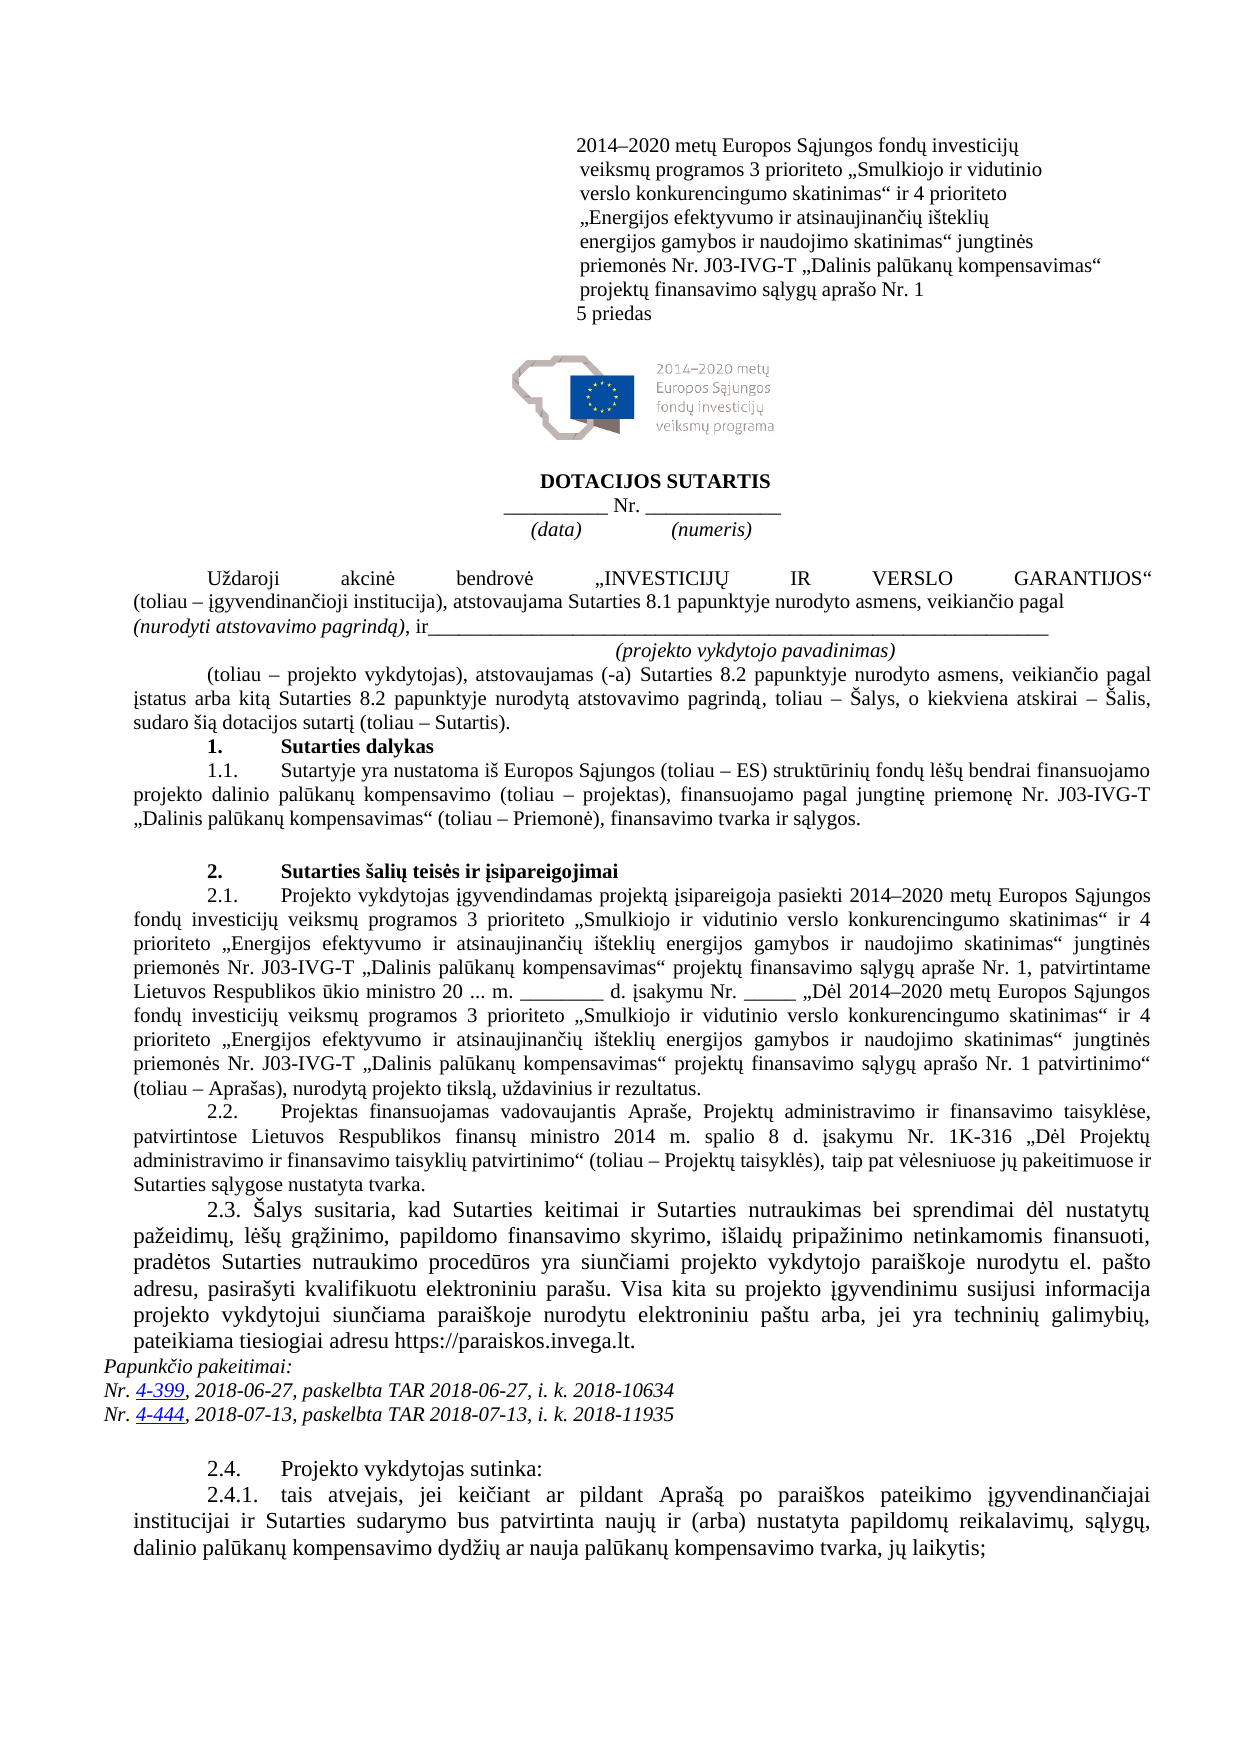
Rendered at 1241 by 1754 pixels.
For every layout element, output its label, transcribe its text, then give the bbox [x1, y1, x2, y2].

text (projekto vykdytojo pavadinimas) [133, 638, 1152, 662]
text 2014–2020 metų Europos Sąjungos fondų investicijų [576, 133, 1181, 157]
text (toliau – projekto vykdytojas), atstovaujamas (-a) Sutarties 8.2 papunktyje nurodyto asmens, veikiančio pagal įstatus arba kitą Sutarties 8.2 papunktyje nurodytą atstovavimo pagrindą, toliau – Šalys, o kiekviena atskirai – Šalis, sudaro šią dotacijos sutartį (toliau – Sutartis). [133, 662, 1152, 734]
text 2.4.1. tais atvejais, jei keičiant ar pildant Aprašą po paraiškos pateikimo įgyvendinančiajai institucijai ir Sutarties sudarymo bus patvirtinta naujų ir (arba) nustatyta papildomų reikalavimų, sąlygų, dalinio palūkanų kompensavimo dydžių ar nauja palūkanų kompensavimo tvarka, jų laikytis; [133, 1481, 1152, 1560]
text 2.2. Projektas finansuojamas vadovaujantis Apraše, Projektų administravimo ir finansavimo taisyklėse, patvirtintose Lietuvos Respublikos finansų ministro 2014 m. spalio 8 d. įsakymu Nr. 1K-316 „Dėl Projektų administravimo ir finansavimo taisyklių patvirtinimo“ (toliau – Projektų taisyklės), taip pat vėlesniuose jų pakeitimuose ir Sutarties sąlygose nustatyta tvarka. [133, 1099, 1152, 1196]
text „Energijos efektyvumo ir atsinaujinančių išteklių [576, 205, 1181, 229]
text Papunkčio pakeitimai: [103, 1354, 1181, 1378]
text 1.1. Sutartyje yra nustatoma iš Europos Sąjungos (toliau – ES) struktūrinių fondų lėšų bendrai finansuojamo projekto dalinio palūkanų kompensavimo (toliau – projektas), finansuojamo pagal jungtinę priemonę Nr. J03-IVG-T „Dalinis palūkanų kompensavimas“ (toliau – Priemonė), finansavimo tvarka ir sąlygos. [133, 758, 1152, 830]
text 2.4. Projekto vykdytojas sutinka: [133, 1455, 1152, 1481]
text (data) (numeris) [103, 517, 1181, 541]
text DOTACIJOS SUTARTIS [103, 469, 1137, 493]
text Uždaroji akcinė bendrovė „Investicijų ir verslo garantijos“ (toliau – įgyvendinančioji institucija), atstovaujama Sutarties 8.1 papunktyje nurodyto asmens, veikiančio pagal [133, 565, 1152, 613]
text 1. Sutarties dalykas [133, 734, 1152, 758]
text projektų finansavimo sąlygų aprašo Nr. 1 [576, 277, 1181, 301]
text Nr. 4-444, 2018-07-13, paskelbta TAR 2018-07-13, i. k. 2018-11935 [103, 1402, 1181, 1426]
text Nr. 4-399, 2018-06-27, paskelbta TAR 2018-06-27, i. k. 2018-10634 [103, 1378, 1181, 1402]
text 2. Sutarties šalių teisės ir įsipareigojimai [133, 859, 1152, 883]
text 5 priedas [576, 301, 1181, 325]
text __________ Nr. _____________ [103, 493, 1181, 517]
text energijos gamybos ir naudojimo skatinimas“ jungtinės [576, 229, 1181, 253]
text veiksmų programos 3 prioriteto „Smulkiojo ir vidutinio [576, 157, 1181, 181]
text priemonės Nr. J03-IVG-T „Dalinis palūkanų kompensavimas“ [576, 253, 1181, 277]
text 2.1. Projekto vykdytojas įgyvendindamas projektą įsipareigoja pasiekti 2014–2020 metų Europos Sąjungos fondų investicijų veiksmų programos 3 prioriteto „Smulkiojo ir vidutinio verslo konkurencingumo skatinimas“ ir 4 prioriteto „Energijos efektyvumo ir atsinaujinančių išteklių energijos gamybos ir naudojimo skatinimas“ jungtinės priemonės Nr. J03-IVG-T „Dalinis palūkanų kompensavimas“ projektų finansavimo sąlygų apraše Nr. 1, patvirtintame Lietuvos Respublikos ūkio ministro 20 ... m. ________ d. įsakymu Nr. _____ „Dėl 2014–2020 metų Europos Sąjungos fondų investicijų veiksmų programos 3 prioriteto „Smulkiojo ir vidutinio verslo konkurencingumo skatinimas“ ir 4 prioriteto „Energijos efektyvumo ir atsinaujinančių išteklių energijos gamybos ir naudojimo skatinimas“ jungtinės priemonės Nr. J03-IVG-T „Dalinis palūkanų kompensavimas“ projektų finansavimo sąlygų aprašo Nr. 1 patvirtinimo“ (toliau – Aprašas), nurodytą projekto tikslą, uždavinius ir rezultatus. [133, 883, 1152, 1099]
text verslo konkurencingumo skatinimas“ ir 4 prioriteto [576, 181, 1181, 205]
text 2.3. Šalys susitaria, kad Sutarties keitimai ir Sutarties nutraukimas bei sprendimai dėl nustatytų pažeidimų, lėšų grąžinimo, papildomo finansavimo skyrimo, išlaidų pripažinimo netinkamomis finansuoti, pradėtos Sutarties nutraukimo procedūros yra siunčiami projekto vykdytojo paraiškoje nurodytu el. pašto adresu, pasirašyti kvalifikuotu elektroniniu parašu. Visa kita su projekto įgyvendinimu susijusi informacija projekto vykdytojui siunčiama paraiškoje nurodytu elektroniniu paštu arba, jei yra techninių galimybių, pateikiama tiesiogiai adresu https://paraiskos.invega.lt. [133, 1196, 1152, 1354]
text (nurodyti atstovavimo pagrindą), ir [133, 613, 1152, 638]
